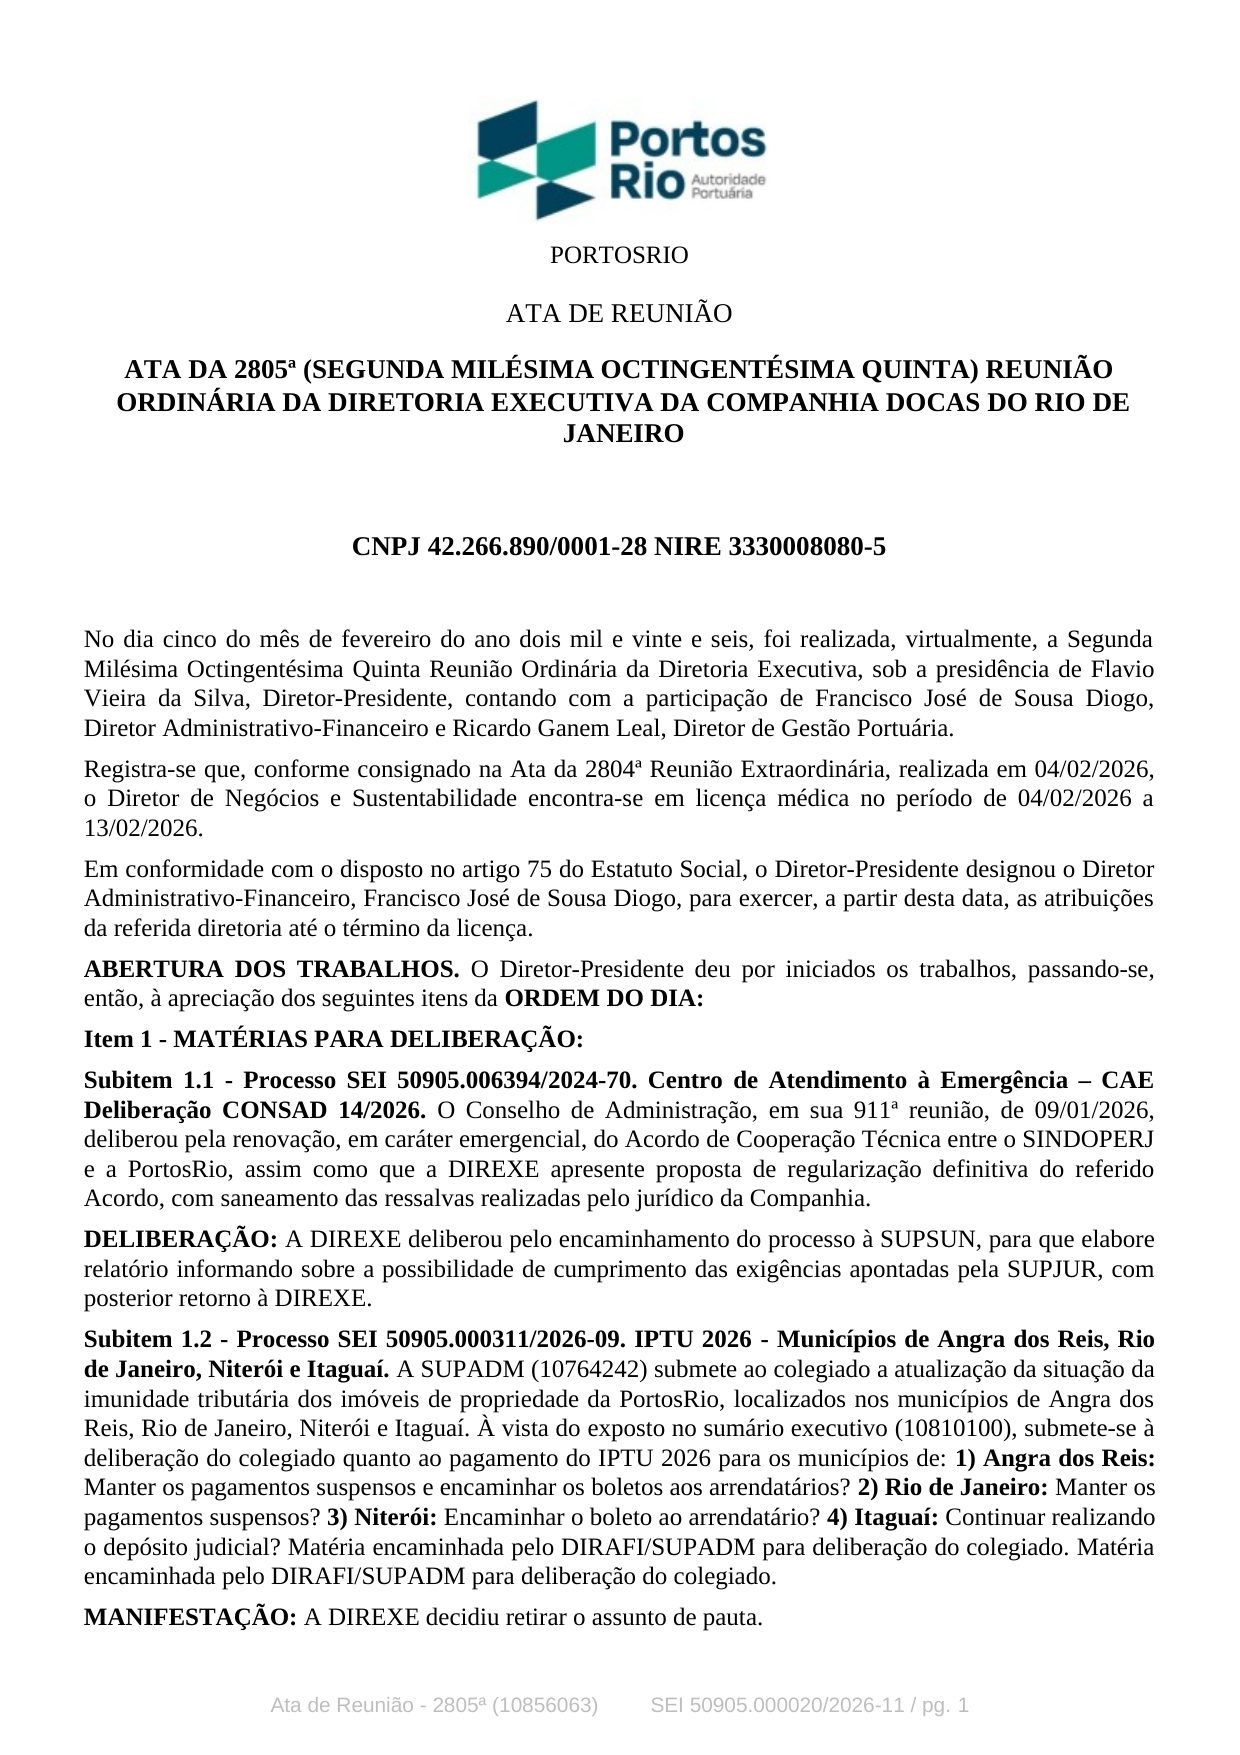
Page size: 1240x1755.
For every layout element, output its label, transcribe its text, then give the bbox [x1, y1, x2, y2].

text ORDINÁRIA DA DIRETORIA EXECUTIVA DA COMPANHIA DOCAS DO RIO DE JANEIRO [72, 386, 1175, 449]
text Item 1 - MATÉRIAS PARA DELIBERAÇÃO: [84, 1024, 1175, 1053]
text MANIFESTAÇÃO: A DIREXE decidiu retirar o assunto de pauta. [84, 1602, 1156, 1631]
text Subitem 1.2 - Processo SEI 50905.000311/2026-09. IPTU 2026 - Municípios de Angra dos Reis, Rio de Janeiro, Niterói e Itaguaí. A SUPADM (10764242) submete ao colegiado a atualização da situação da imunidade tributária dos imóveis de propriedade da PortosRio, localizados nos municípios de Angra dos Reis, Rio de Janeiro, Niterói e Itaguaí. À vista do exposto no sumário executivo (10810100), submete-se à deliberação do colegiado quanto ao pagamento do IPTU 2026 para os municípios de: 1) Angra dos Reis: Manter os pagamentos suspensos e encaminhar os boletos aos arrendatários? 2) Rio de Janeiro: Manter os pagamentos suspensos? 3) Niterói: Encaminhar o boleto ao arrendatário? 4) Itaguaí: Continuar realizando o depósito judicial? Matéria encaminhada pelo DIRAFI/SUPADM para deliberação do colegiado. Matéria encaminhada pelo DIRAFI/SUPADM para deliberação do colegiado. [84, 1324, 1156, 1590]
text Subitem 1.1 - Processo SEI 50905.006394/2024-70. Centro de Atendimento à Emergência – CAE Deliberação CONSAD 14/2026. O Conselho de Administração, em sua 911ª reunião, de 09/01/2026, deliberou pela renovação, em caráter emergencial, do Acordo de Cooperação Técnica entre o SINDOPERJ e a PortosRio, assim como que a DIREXE apresente proposta de regularização definitiva do referido Acordo, com saneamento das ressalvas realizadas pelo jurídico da Companhia. [84, 1065, 1156, 1212]
text Em conformidade com o disposto no artigo 75 do Estatuto Social, o Diretor-Presidente designou o Diretor Administrativo-Financeiro, Francisco José de Sousa Diogo, para exercer, a partir desta data, as atribuições da referida diretoria até o término da licença. [84, 854, 1156, 942]
text ABERTURA DOS TRABALHOS. O Diretor-Presidente deu por iniciados os trabalhos, passando-se, então, à apreciação dos seguintes itens da ORDEM DO DIA: [84, 954, 1156, 1012]
text No dia cinco do mês de fevereiro do ano dois mil e vinte e seis, foi realizada, virtualmente, a Segunda Milésima Octingentésima Quinta Reunião Ordinária da Diretoria Executiva, sob a presidência de Flavio Vieira da Silva, Diretor-Presidente, contando com a participação de Francisco José de Sousa Diogo, Diretor Administrativo-Financeiro e Ricardo Ganem Leal, Diretor de Gestão Portuária. [84, 624, 1156, 742]
text ATA DE REUNIÃO [72, 297, 1166, 328]
text CNPJ 42.266.890/0001-28 NIRE 3330008080-5 [72, 530, 1166, 561]
text Registra-se que, conforme consignado na Ata da 2804ª Reunião Extraordinária, realizada em 04/02/2026, o Diretor de Negócios e Sustentabilidade encontra-se em licença médica no período de 04/02/2026 a 13/02/2026. [84, 754, 1156, 842]
text ATA DA 2805ª (SEGUNDA MILÉSIMA OCTINGENTÉSIMA QUINTA) REUNIÃO [72, 353, 1167, 384]
text PORTOSRIO [72, 240, 1167, 269]
text DELIBERAÇÃO: A DIREXE deliberou pelo encaminhamento do processo à SUPSUN, para que elabore relatório informando sobre a possibilidade de cumprimento das exigências apontadas pela SUPJUR, com posterior retorno à DIREXE. [84, 1224, 1156, 1312]
